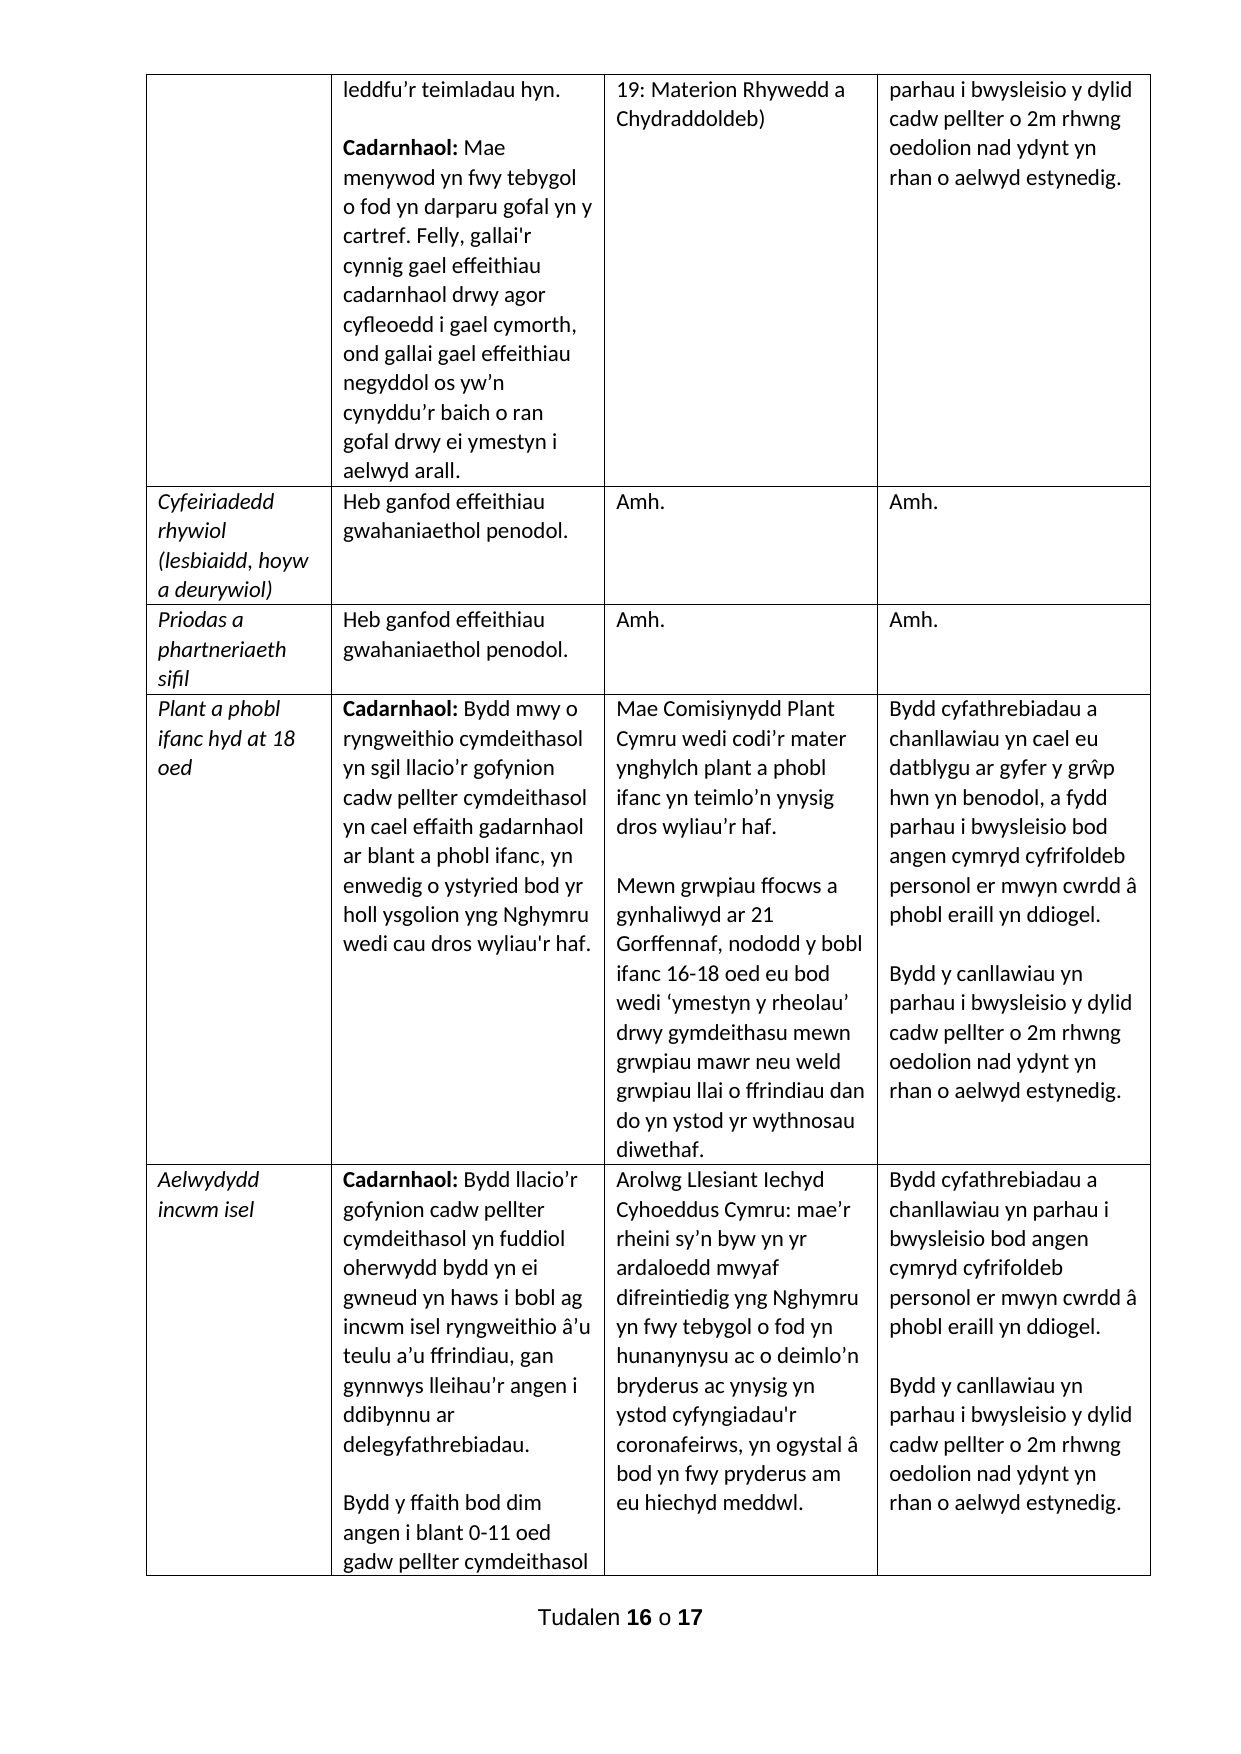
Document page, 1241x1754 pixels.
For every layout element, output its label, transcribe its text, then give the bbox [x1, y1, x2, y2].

table_cell parhau i bwysleisio y dylid cadw pellter o 2m rhwng oedolion nad ydynt yn rhan o aelwyd estynedig. [878, 75, 1150, 486]
table_cell Bydd cyfathrebiadau a chanllawiau yn cael eu datblygu ar gyfer y grŵp hwn yn benodol, a fydd parhau i bwysleisio bod angen cymryd cyfrifoldeb personol er mwyn cwrdd â phobl eraill yn ddiogel. Bydd y canllawiau yn parhau i bwysleisio y dylid cadw pellter o 2m rhwng oedolion nad ydynt yn rhan o aelwyd estynedig. [878, 695, 1150, 1164]
table_cell Aelwydydd incwm isel [147, 1165, 331, 1575]
table_cell Plant a phobl ifanc hyd at 18 oed [147, 695, 331, 1164]
table_cell Cadarnhaol: Bydd llacio’r gofynion cadw pellter cymdeithasol yn fuddiol oherwydd bydd yn ei gwneud yn haws i bobl ag incwm isel ryngweithio â’u teulu a’u ffrindiau, gan gynnwys lleihau’r angen i ddibynnu ar delegyfathrebiadau. Bydd y ffaith bod dim angen i blant 0-11 oed gadw pellter cymdeithasol [332, 1165, 604, 1575]
table_cell Heb ganfod effeithiau gwahaniaethol penodol. [332, 605, 604, 693]
table_cell Cyfeiriadedd rhywiol (lesbiaidd, hoyw a deurywiol) [147, 487, 331, 604]
table_cell Arolwg Llesiant Iechyd Cyhoeddus Cymru: mae’r rheini sy’n byw yn yr ardaloedd mwyaf difreintiedig yng Nghymru yn fwy tebygol o fod yn hunanynysu ac o deimlo’n bryderus ac ynysig yn ystod cyfyngiadau'r coronafeirws, yn ogystal â bod yn fwy pryderus am eu hiechyd meddwl. [605, 1165, 877, 1575]
table_cell Mae Comisiynydd Plant Cymru wedi codi’r mater ynghylch plant a phobl ifanc yn teimlo’n ynysig dros wyliau’r haf. Mewn grwpiau ffocws a gynhaliwyd ar 21 Gorffennaf, nododd y bobl ifanc 16-18 oed eu bod wedi ‘ymestyn y rheolau’ drwy gymdeithasu mewn grwpiau mawr neu weld grwpiau llai o ffrindiau dan do yn ystod yr wythnosau diwethaf. [605, 695, 877, 1164]
table_cell Amh. [878, 487, 1150, 604]
table_cell Cadarnhaol: Bydd mwy o ryngweithio cymdeithasol yn sgil llacio’r gofynion cadw pellter cymdeithasol yn cael effaith gadarnhaol ar blant a phobl ifanc, yn enwedig o ystyried bod yr holl ysgolion yng Nghymru wedi cau dros wyliau'r haf. [332, 695, 604, 1164]
table_cell 19: Materion Rhywedd a Chydraddoldeb) [605, 75, 877, 486]
table_cell Amh. [605, 605, 877, 693]
table_cell Bydd cyfathrebiadau a chanllawiau yn parhau i bwysleisio bod angen cymryd cyfrifoldeb personol er mwyn cwrdd â phobl eraill yn ddiogel. Bydd y canllawiau yn parhau i bwysleisio y dylid cadw pellter o 2m rhwng oedolion nad ydynt yn rhan o aelwyd estynedig. [878, 1165, 1150, 1575]
table_cell Amh. [878, 605, 1150, 693]
table_cell leddfu’r teimladau hyn. Cadarnhaol: Mae menywod yn fwy tebygol o fod yn darparu gofal yn y cartref. Felly, gallai'r cynnig gael effeithiau cadarnhaol drwy agor cyfleoedd i gael cymorth, ond gallai gael effeithiau negyddol os yw’n cynyddu’r baich o ran gofal drwy ei ymestyn i aelwyd arall. [332, 75, 604, 486]
table_cell Priodas a phartneriaeth sifil [147, 605, 331, 693]
table_cell Amh. [605, 487, 877, 604]
table_cell Heb ganfod effeithiau gwahaniaethol penodol. [332, 487, 604, 604]
table_cell [147, 75, 331, 486]
